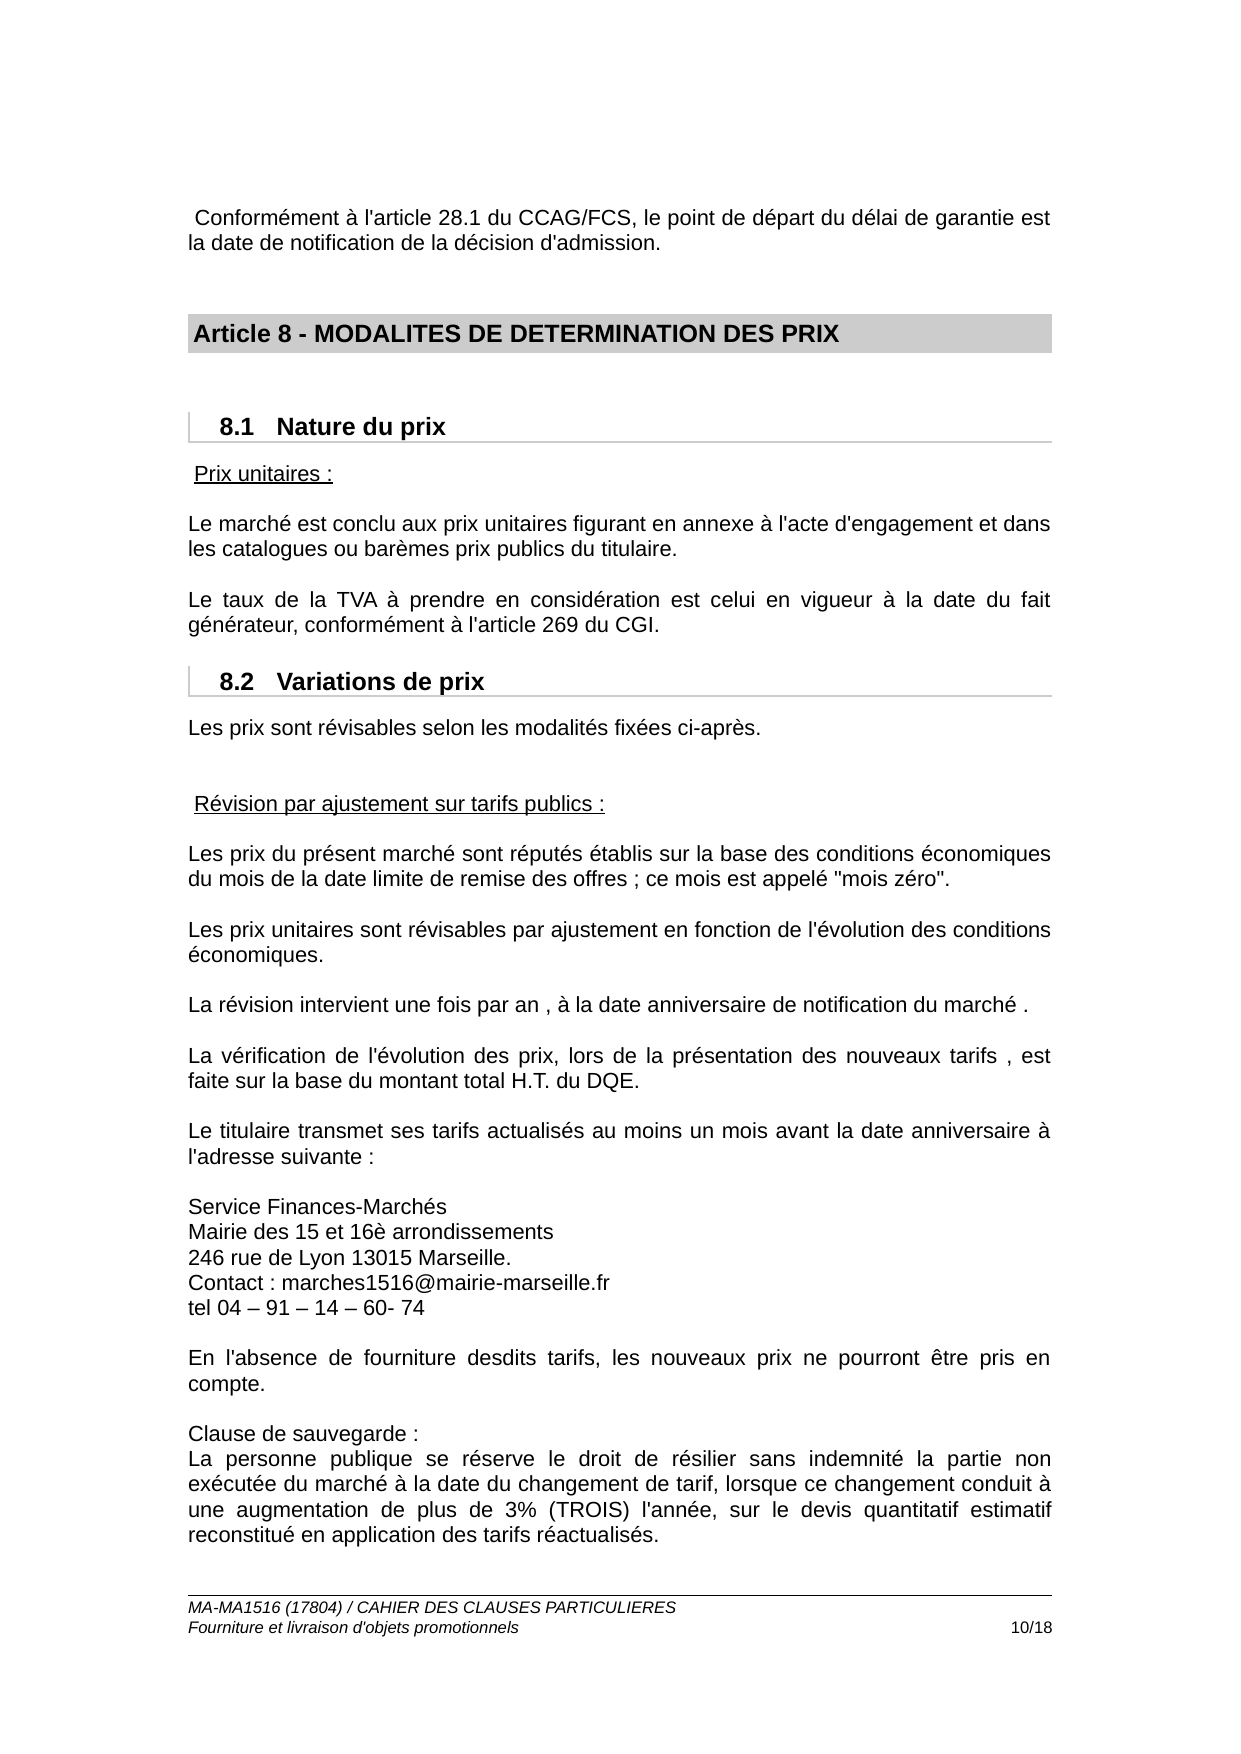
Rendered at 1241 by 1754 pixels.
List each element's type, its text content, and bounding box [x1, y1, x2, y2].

text Les prix sont révisables selon les modalités fixées ci-après. [188, 715, 1052, 740]
text tel 04 – 91 – 14 – 60- 74 [188, 1295, 1052, 1320]
text Prix unitaires : [188, 461, 1052, 486]
text Service Finances-Marchés [188, 1194, 1052, 1219]
text Contact : marches1516@mairie-marseille.fr [188, 1269, 1052, 1295]
text Les prix unitaires sont révisables par ajustement en fonction de l'évolution des conditions économiques. [188, 917, 1052, 967]
text La vérification de l'évolution des prix, lors de la présentation des nouveaux tarifs , est faite sur la base du montant total H.T. du DQE. [188, 1043, 1052, 1093]
text La révision intervient une fois par an , à la date anniversaire de notification du marché . [188, 992, 1052, 1017]
text Les prix du présent marché sont réputés établis sur la base des conditions économiques du mois de la date limite de remise des offres ; ce mois est appelé "mois zéro". [188, 841, 1052, 891]
text Le taux de la TVA à prendre en considération est celui en vigueur à la date du fait générateur, conformément à l'article 269 du CGI. [188, 587, 1052, 637]
text Le titulaire transmet ses tarifs actualisés au moins un mois avant la date anniversaire à l'adresse suivante : [188, 1118, 1052, 1169]
text Le marché est conclu aux prix unitaires figurant en annexe à l'acte d'engagement et dans les catalogues ou barèmes prix publics du titulaire. [188, 511, 1052, 561]
text Clause de sauvegarde : [188, 1421, 1052, 1446]
subtitle Nature du prix [190, 412, 1052, 441]
text Mairie des 15 et 16è arrondissements [188, 1219, 1052, 1244]
text Révision par ajustement sur tarifs publics : [188, 791, 1052, 816]
text En l'absence de fourniture desdits tarifs, les nouveaux prix ne pourront être pris en compte. [188, 1345, 1052, 1396]
text 246 rue de Lyon 13015 Marseille. [188, 1244, 1052, 1269]
text Conformément à l'article 28.1 du CCAG/FCS, le point de départ du délai de garantie est la date de notification de la décision d'admission. [188, 204, 1052, 255]
subtitle Variations de prix [190, 666, 1052, 695]
text La personne publique se réserve le droit de résilier sans indemnité la partie non exécutée du marché à la date du changement de tarif, lorsque ce changement conduit à une augmentation de plus de 3% (TROIS) l'année, sur le devis quantitatif estimatif reconstitué en application des tarifs réactualisés. [188, 1446, 1052, 1547]
subtitle MODALITES DE DETERMINATION DES PRIX [190, 316, 1050, 351]
